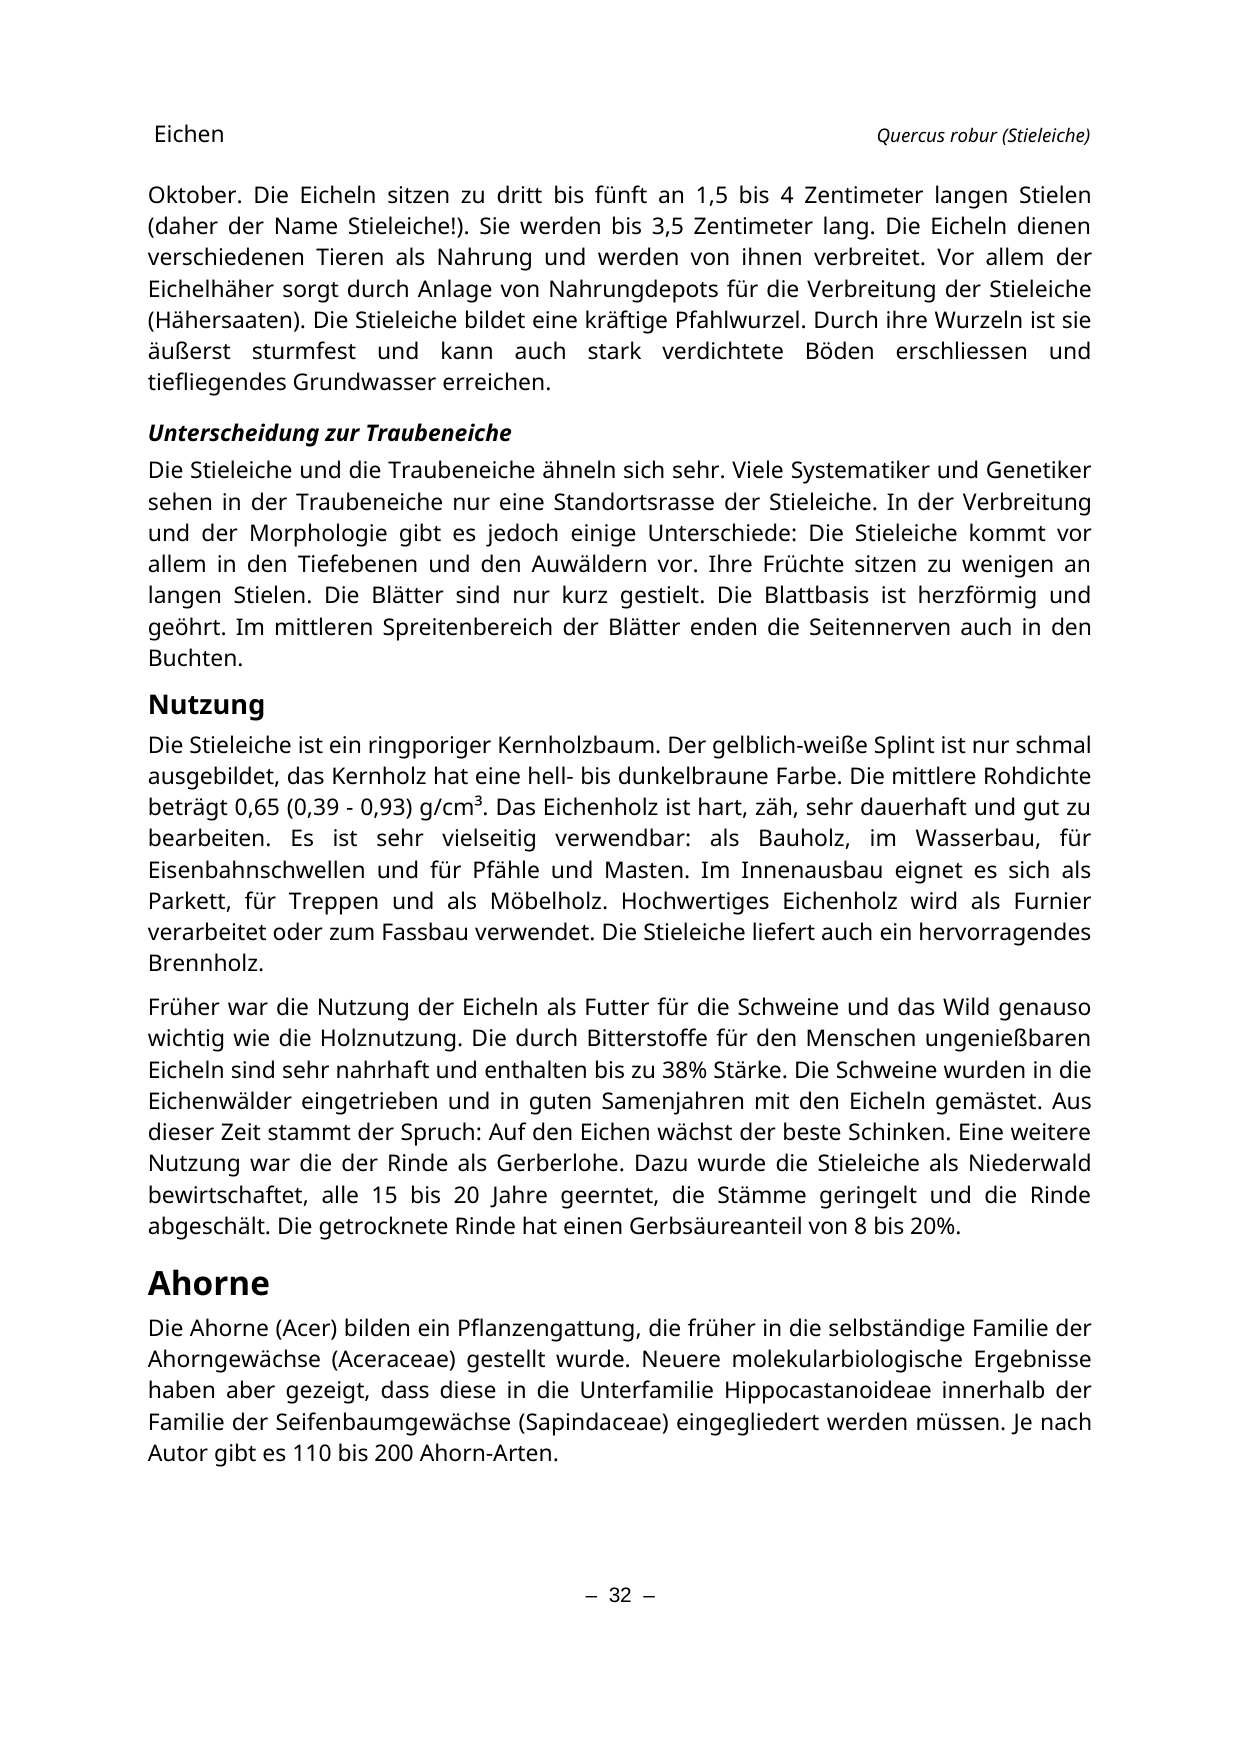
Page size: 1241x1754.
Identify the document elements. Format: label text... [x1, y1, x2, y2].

text Die Stieleiche ist ein ringporiger Kernholzbaum. Der gelblich-weiße Splint ist nur schmal ausgebildet, das Kernholz hat eine hell- bis dunkelbraune Farbe. Die mittlere Rohdichte beträgt 0,65 (0,39 - 0,93) g/cm³. Das Eichenholz ist hart, zäh, sehr dauerhaft und gut zu bearbeiten. Es ist sehr vielseitig verwendbar: als Bauholz, im Wasserbau, für Eisenbahnschwellen und für Pfähle und Masten. Im Innenausbau eignet es sich als Parkett, für Treppen und als Möbelholz. Hochwertiges Eichenholz wird als Furnier verarbeitet oder zum Fassbau verwendet. Die Stieleiche liefert auch ein hervorragendes Brennholz. [148, 729, 1093, 979]
subtitle Unterscheidung zur Traubeneiche [148, 416, 1093, 448]
text Die Stieleiche und die Traubeneiche ähneln sich sehr. Viele Systematiker und Genetiker sehen in der Traubeneiche nur eine Standortsrasse der Stieleiche. In der Verbreitung und der Morphologie gibt es jedoch einige Unterschiede: Die Stieleiche kommt vor allem in den Tiefebenen und den Auwäldern vor. Ihre Früchte sitzen zu wenigen an langen Stielen. Die Blätter sind nur kurz gestielt. Die Blattbasis ist herzförmig und geöhrt. Im mittleren Spreitenbereich der Blätter enden die Seitennerven auch in den Buchten. [148, 454, 1093, 673]
subtitle Nutzung [148, 685, 1093, 722]
text Früher war die Nutzung der Eicheln als Futter für die Schweine und das Wild genauso wichtig wie die Holznutzung. Die durch Bitterstoffe für den Menschen ungenießbaren Eicheln sind sehr nahrhaft und enthalten bis zu 38% Stärke. Die Schweine wurden in die Eichenwälder eingetrieben und in guten Samenjahren mit den Eicheln gemästet. Aus dieser Zeit stammt der Spruch: Auf den Eichen wächst der beste Schinken. Eine weitere Nutzung war die der Rinde als Gerberlohe. Dazu wurde die Stieleiche als Niederwald bewirtschaftet, alle 15 bis 20 Jahre geerntet, die Stämme geringelt und die Rinde abgeschält. Die getrocknete Rinde hat einen Gerbsäureanteil von 8 bis 20%. [148, 991, 1093, 1241]
text Oktober. Die Eicheln sitzen zu dritt bis fünft an 1,5 bis 4 Zentimeter langen Stielen (daher der Name Stieleiche!). Sie werden bis 3,5 Zentimeter lang. Die Eicheln dienen verschiedenen Tieren als Nahrung und werden von ihnen verbreitet. Vor allem der Eichelhäher sorgt durch Anlage von Nahrungdepots für die Verbreitung der Stieleiche (Hähersaaten). Die Stieleiche bildet eine kräftige Pfahlwurzel. Durch ihre Wurzeln ist sie äußerst sturmfest und kann auch stark verdichtete Böden erschliessen und tiefliegendes Grundwasser erreichen. [148, 179, 1093, 398]
subtitle Ahorne [148, 1260, 1093, 1305]
text Die Ahorne (Acer) bilden ein Pflanzengattung, die früher in die selbständige Familie der Ahorngewächse (Aceraceae) gestellt wurde. Neuere molekularbiologische Ergebnisse haben aber gezeigt, dass diese in die Unterfamilie Hippocastanoideae innerhalb der Familie der Seifenbaumgewächse (Sapindaceae) eingegliedert werden müssen. Je nach Autor gibt es 110 bis 200 Ahorn-Arten. [148, 1312, 1093, 1468]
